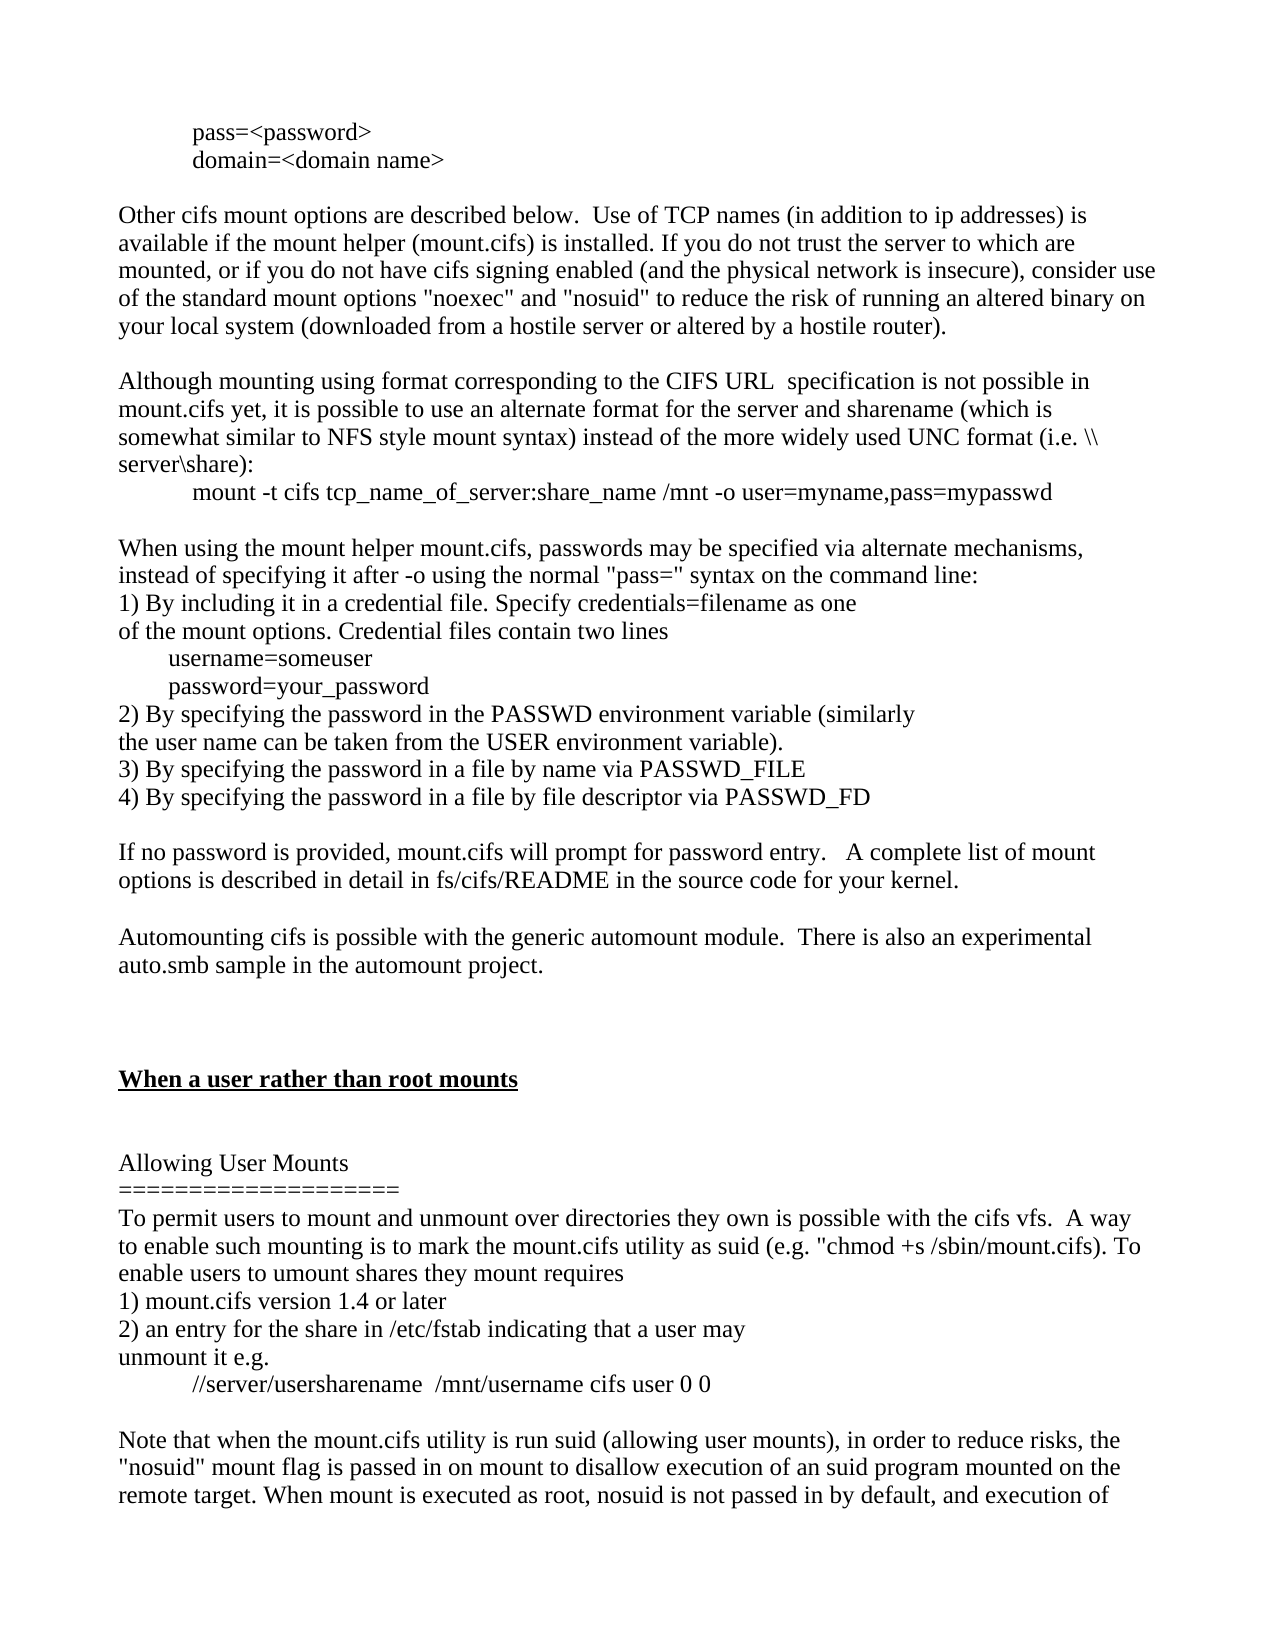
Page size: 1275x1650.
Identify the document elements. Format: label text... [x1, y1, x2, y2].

text To permit users to mount and unmount over directories they own is possible with the cifs vfs. A way to enable such mounting is to mark the mount.cifs utility as suid (e.g. "chmod +s /sbin/mount.cifs). To enable users to umount shares they mount requires [118, 1204, 1157, 1287]
text Automounting cifs is possible with the generic automount module. There is also an experimental auto.smb sample in the automount project. [118, 923, 1157, 979]
text pass=<password> [118, 118, 1157, 146]
text 3) By specifying the password in a file by name via PASSWD_FILE [118, 755, 1157, 783]
text of the mount options. Credential files contain two lines [118, 617, 1157, 644]
text unmount it e.g. [118, 1343, 1157, 1370]
text password=your_password [118, 672, 1157, 700]
text Other cifs mount options are described below. Use of TCP names (in addition to ip addresses) is available if the mount helper (mount.cifs) is installed. If you do not trust the server to which are mounted, or if you do not have cifs signing enabled (and the physical network is insecure), consider use [118, 201, 1157, 284]
text When a user rather than root mounts [118, 1066, 1157, 1093]
text If no password is provided, mount.cifs will prompt for password entry. A complete list of mount options is described in detail in fs/cifs/README in the source code for your kernel. [118, 838, 1157, 894]
text Note that when the mount.cifs utility is run suid (allowing user mounts), in order to reduce risks, the "nosuid" mount flag is passed in on mount to disallow execution of an suid program mounted on the remote target. When mount is executed as root, nosuid is not passed in by default, and execution of [118, 1426, 1157, 1509]
text Although mounting using format corresponding to the CIFS URL specification is not possible in mount.cifs yet, it is possible to use an alternate format for the server and sharename (which is somewhat similar to NFS style mount syntax) instead of the more widely used UNC format (i.e. \\server\share): [118, 367, 1157, 478]
text domain=<domain name> [118, 146, 1157, 173]
text 1) By including it in a credential file. Specify credentials=filename as one [118, 589, 1157, 617]
text ==================== [118, 1176, 1157, 1204]
text When using the mount helper mount.cifs, passwords may be specified via alternate mechanisms, instead of specifying it after -o using the normal "pass=" syntax on the command line: [118, 534, 1157, 589]
text 1) mount.cifs version 1.4 or later [118, 1287, 1157, 1315]
text 2) an entry for the share in /etc/fstab indicating that a user may [118, 1315, 1157, 1343]
text username=someuser [118, 644, 1157, 672]
text the user name can be taken from the USER environment variable). [118, 728, 1157, 755]
text 2) By specifying the password in the PASSWD environment variable (similarly [118, 700, 1157, 728]
text //server/usersharename /mnt/username cifs user 0 0 [118, 1370, 1157, 1398]
text of the standard mount options "noexec" and "nosuid" to reduce the risk of running an altered binary on your local system (downloaded from a hostile server or altered by a hostile router). [118, 284, 1157, 340]
text 4) By specifying the password in a file by file descriptor via PASSWD_FD [118, 783, 1157, 811]
text mount -t cifs tcp_name_of_server:share_name /mnt -o user=myname,pass=mypasswd [118, 478, 1157, 506]
text Allowing User Mounts [118, 1149, 1157, 1176]
